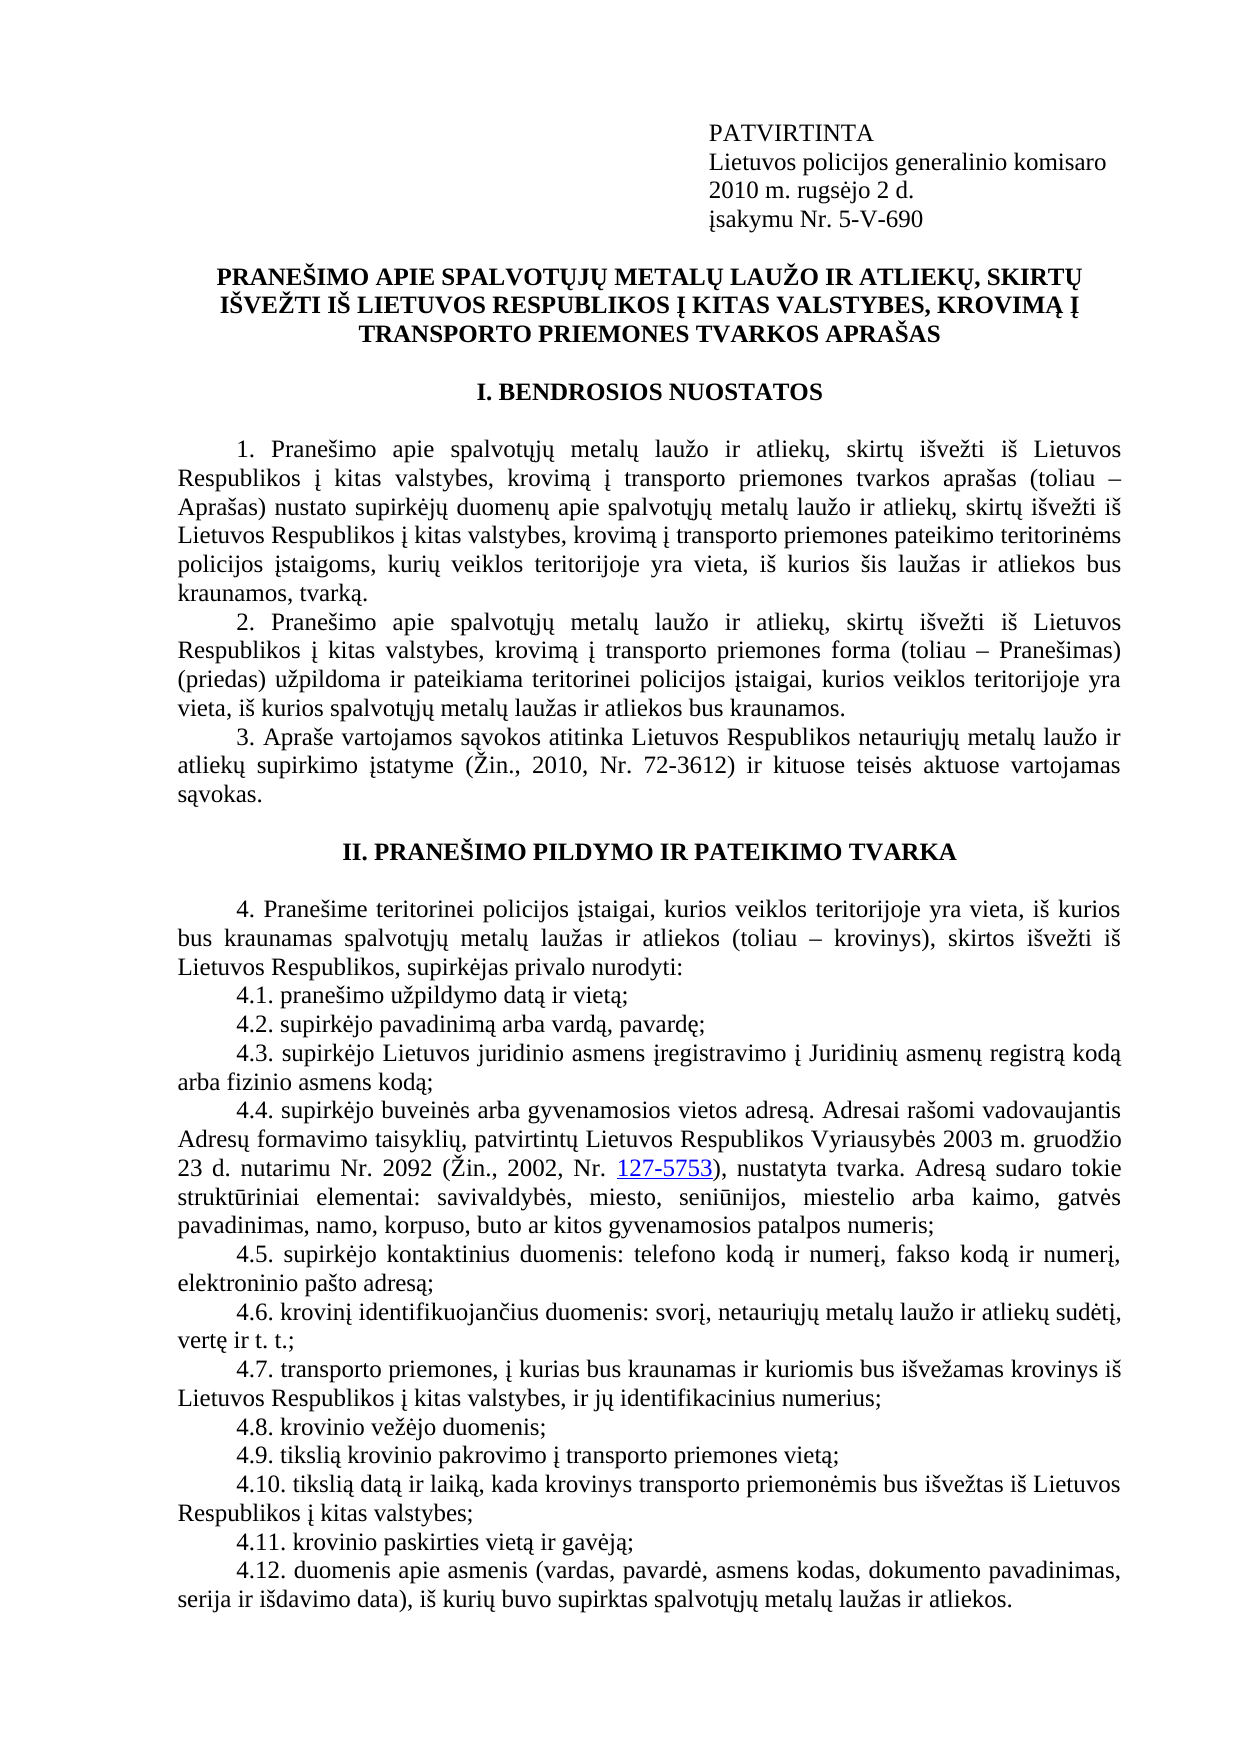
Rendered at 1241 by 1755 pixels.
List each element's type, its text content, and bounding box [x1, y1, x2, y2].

text įsakymu Nr. 5-V-690 [177, 204, 1122, 233]
text 4.7. transporto priemones, į kurias bus kraunamas ir kuriomis bus išvežamas krovinys iš Lietuvos Respublikos į kitas valstybes, ir jų identifikacinius numerius; [177, 1354, 1122, 1412]
text 4.9. tikslią krovinio pakrovimo į transporto priemones vietą; [177, 1441, 1122, 1469]
text 4.2. supirkėjo pavadinimą arba vardą, pavardę; [177, 1009, 1122, 1038]
text 4. Pranešime teritorinei policijos įstaigai, kurios veiklos teritorijoje yra vieta, iš kurios bus kraunamas spalvotųjų metalų laužas ir atliekos (toliau – krovinys), skirtos išvežti iš Lietuvos Respublikos, supirkėjas privalo nurodyti: [177, 894, 1122, 981]
text I. BENDROSIOS NUOSTATOS [177, 377, 1122, 406]
text 2. Pranešimo apie spalvotųjų metalų laužo ir atliekų, skirtų išvežti iš Lietuvos Respublikos į kitas valstybes, krovimą į transporto priemones forma (toliau – Pranešimas) (priedas) užpildoma ir pateikiama teritorinei policijos įstaigai, kurios veiklos teritorijoje yra vieta, iš kurios spalvotųjų metalų laužas ir atliekos bus kraunamos. [177, 607, 1122, 722]
text 4.11. krovinio paskirties vietą ir gavėją; [177, 1527, 1122, 1556]
text 4.1. pranešimo užpildymo datą ir vietą; [177, 981, 1122, 1009]
text Lietuvos policijos generalinio komisaro [177, 147, 1122, 176]
text PRANEŠIMO APIE SPALVOTŲJŲ METALŲ LAUŽO IR ATLIEKŲ, SKIRTŲ IŠVEŽTI IŠ LIETUVOS RESPUBLIKOS Į KITAS VALSTYBES, KROVIMĄ Į TRANSPORTO PRIEMONES TVARKOS APRAŠAS [177, 262, 1122, 348]
text 4.8. krovinio vežėjo duomenis; [177, 1412, 1122, 1441]
text 2010 m. rugsėjo 2 d. [177, 176, 1122, 204]
text 4.4. supirkėjo buveinės arba gyvenamosios vietos adresą. Adresai rašomi vadovaujantis Adresų formavimo taisyklių, patvirtintų Lietuvos Respublikos Vyriausybės 2003 m. gruodžio 23 d. nutarimu Nr. 2092 (Žin., 2002, Nr. 127-5753), nustatyta tvarka. Adresą sudaro tokie struktūriniai elementai: savivaldybės, miesto, seniūnijos, miestelio arba kaimo, gatvės pavadinimas, namo, korpuso, buto ar kitos gyvenamosios patalpos numeris; [177, 1096, 1122, 1239]
text 4.3. supirkėjo Lietuvos juridinio asmens įregistravimo į Juridinių asmenų registrą kodą arba fizinio asmens kodą; [177, 1038, 1122, 1096]
text 1. Pranešimo apie spalvotųjų metalų laužo ir atliekų, skirtų išvežti iš Lietuvos Respublikos į kitas valstybes, krovimą į transporto priemones tvarkos aprašas (toliau – Aprašas) nustato supirkėjų duomenų apie spalvotųjų metalų laužo ir atliekų, skirtų išvežti iš Lietuvos Respublikos į kitas valstybes, krovimą į transporto priemones pateikimo teritorinėms policijos įstaigoms, kurių veiklos teritorijoje yra vieta, iš kurios šis laužas ir atliekos bus kraunamos, tvarką. [177, 434, 1122, 607]
text PATVIRTINTA [177, 118, 1122, 147]
text 4.6. krovinį identifikuojančius duomenis: svorį, netauriųjų metalų laužo ir atliekų sudėtį, vertę ir t. t.; [177, 1297, 1122, 1354]
text 4.10. tikslią datą ir laiką, kada krovinys transporto priemonėmis bus išvežtas iš Lietuvos Respublikos į kitas valstybes; [177, 1469, 1122, 1527]
text 3. Apraše vartojamos sąvokos atitinka Lietuvos Respublikos netauriųjų metalų laužo ir atliekų supirkimo įstatyme (Žin., 2010, Nr. 72-3612) ir kituose teisės aktuose vartojamas sąvokas. [177, 722, 1122, 808]
text 4.12. duomenis apie asmenis (vardas, pavardė, asmens kodas, dokumento pavadinimas, serija ir išdavimo data), iš kurių buvo supirktas spalvotųjų metalų laužas ir atliekos. [177, 1556, 1122, 1613]
text II. PRANEŠIMO PILDYMO IR PATEIKIMO TVARKA [177, 837, 1122, 866]
text 4.5. supirkėjo kontaktinius duomenis: telefono kodą ir numerį, fakso kodą ir numerį, elektroninio pašto adresą; [177, 1239, 1122, 1297]
